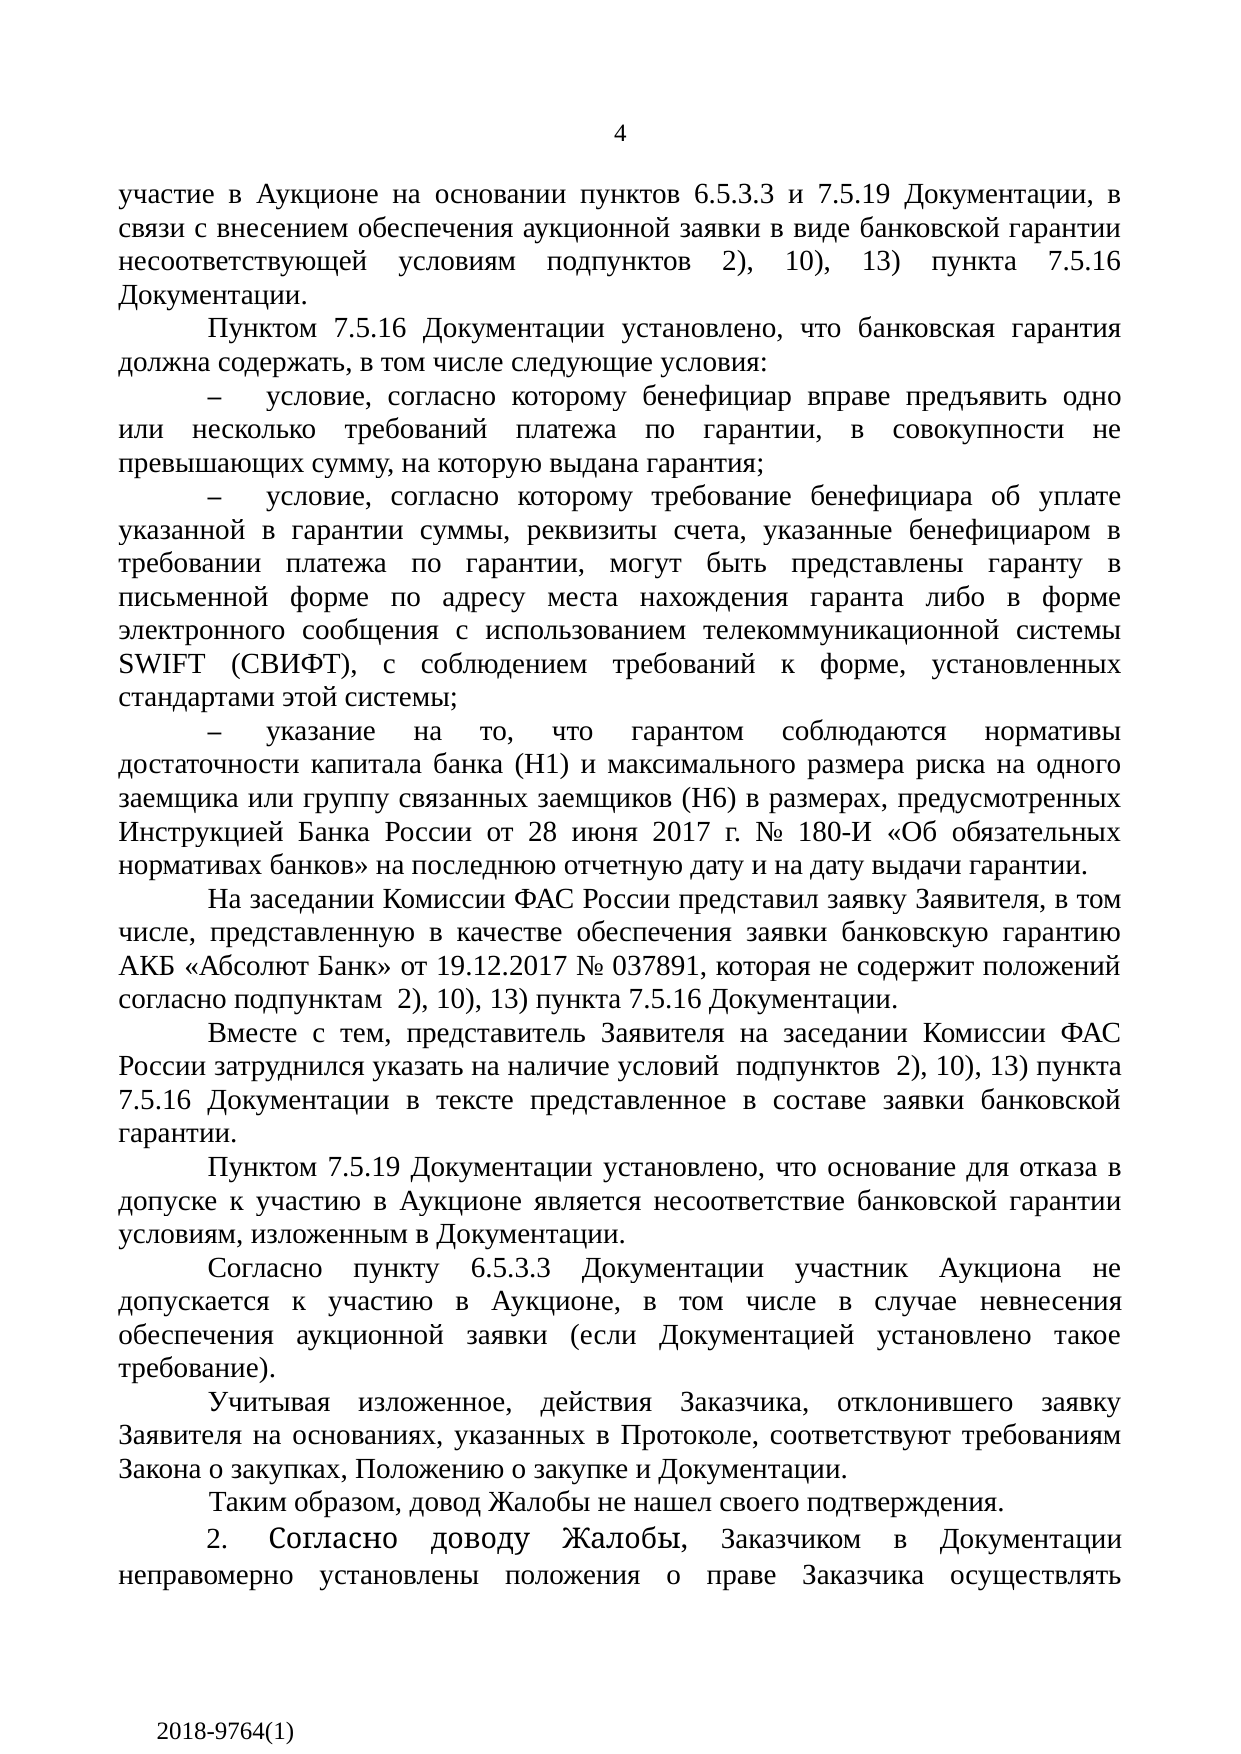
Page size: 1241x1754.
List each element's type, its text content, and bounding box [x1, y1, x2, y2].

list Согласно доводу Жалобы, Заказчиком в Документации неправомерно установлены положения о праве Заказчика осуществлять [118, 1518, 1122, 1590]
text Пунктом 7.5.16 Документации установлено, что банковская гарантия должна содержать, в том числе следующие условия: [118, 311, 1122, 378]
list условие, согласно которому требование бенефициара об уплате указанной в гарантии суммы, реквизиты счета, указанные бенефициаром в требовании платежа по гарантии, могут быть представлены гаранту в письменной форме по адресу места нахождения гаранта либо в форме электронного сообщения с использованием телекоммуникационной системы SWIFT (СВИФТ), с соблюдением требований к форме, установленных стандартами этой системы; [118, 478, 1122, 713]
text участие в Аукционе на основании пунктов 6.5.3.3 и 7.5.19 Документации, в связи с внесением обеспечения аукционной заявки в виде банковской гарантии несоответствующей условиям подпунктов 2), 10), 13) пункта 7.5.16 Документации. [118, 176, 1122, 311]
list условие, согласно которому бенефициар вправе предъявить одно или несколько требований платежа по гарантии, в совокупности не превышающих сумму, на которую выдана гарантия; [118, 378, 1122, 478]
text Пунктом 7.5.19 Документации установлено, что основание для отказа в допуске к участию в Аукционе является несоответствие банковской гарантии условиям, изложенным в Документации. [118, 1149, 1122, 1250]
text Учитывая изложенное, действия Заказчика, отклонившего заявку Заявителя на основаниях, указанных в Протоколе, соответствуют требованиям Закона о закупках, Положению о закупке и Документации. [118, 1384, 1122, 1484]
text На заседании Комиссии ФАС России представил заявку Заявителя, в том числе, представленную в качестве обеспечения заявки банковскую гарантию АКБ «Абсолют Банк» от 19.12.2017 № 037891, которая не содержит положений согласно подпунктам 2), 10), 13) пункта 7.5.16 Документации. [118, 881, 1122, 1015]
text Согласно пункту 6.5.3.3 Документации участник Аукциона не допускается к участию в Аукционе, в том числе в случае невнесения обеспечения аукционной заявки (если Документацией установлено такое требование). [118, 1250, 1122, 1384]
text Вместе с тем, представитель Заявителя на заседании Комиссии ФАС России затруднился указать на наличие условий подпунктов 2), 10), 13) пункта 7.5.16 Документации в тексте представленное в составе заявки банковской гарантии. [118, 1015, 1122, 1149]
list указание на то, что гарантом соблюдаются нормативы достаточности капитала банка (Н1) и максимального размера риска на одного заемщика или группу связанных заемщиков (Н6) в размерах, предусмотренных Инструкцией Банка России от 28 июня 2017 г. № 180-И «Об обязательных нормативах банков» на последнюю отчетную дату и на дату выдачи гарантии. [118, 713, 1122, 881]
text Таким образом, довод Жалобы не нашел своего подтверждения. [118, 1484, 1122, 1518]
